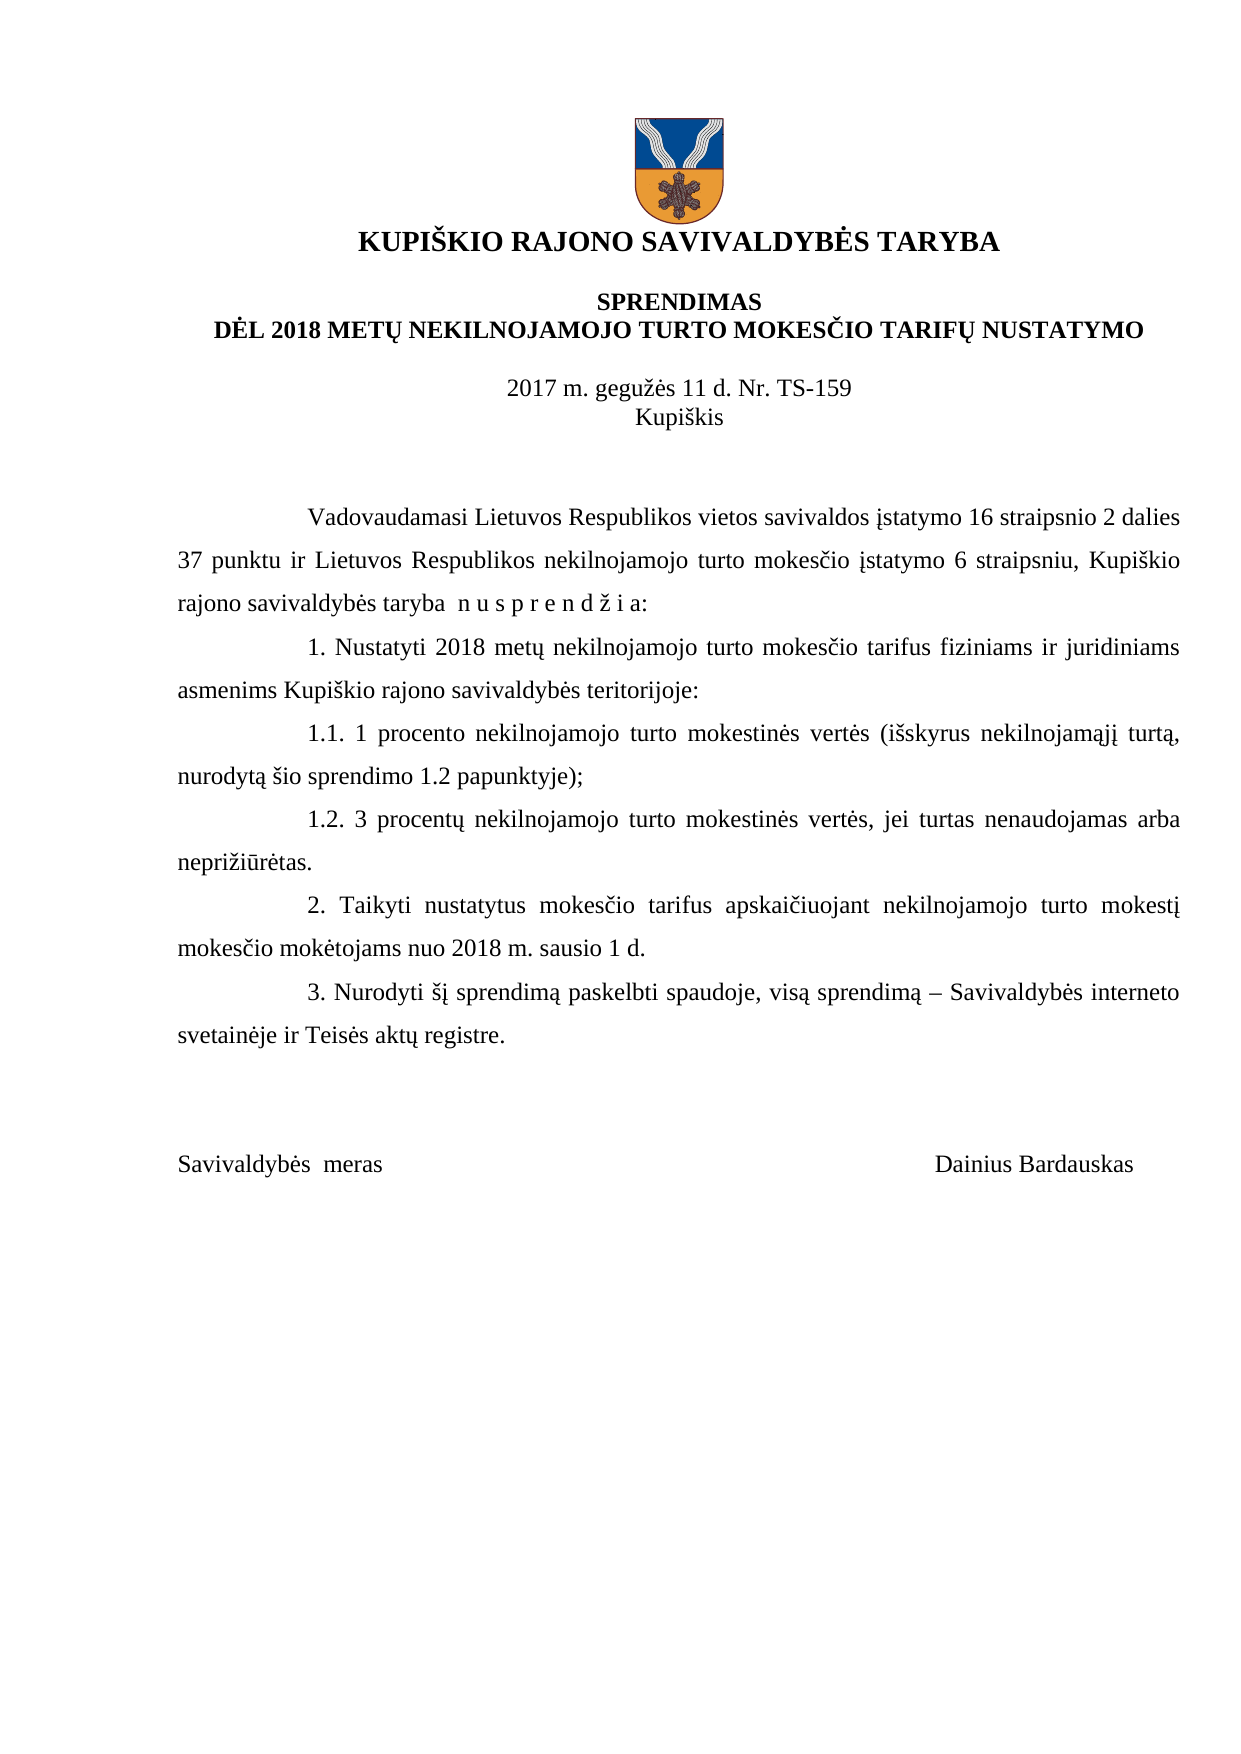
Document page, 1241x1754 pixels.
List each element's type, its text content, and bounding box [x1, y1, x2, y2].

text Savivaldybės meras Dainius Bardauskas [177, 1149, 1181, 1178]
text 3. Nurodyti šį sprendimą paskelbti spaudoje, visą sprendimą – Savivaldybės interneto svetainėje ir Teisės aktų registre. [177, 977, 1181, 1048]
text 1. Nustatyti 2018 metų nekilnojamojo turto mokesčio tarifus fiziniams ir juridiniams asmenims Kupiškio rajono savivaldybės teritorijoje: [177, 632, 1181, 703]
text DĖL 2018 METŲ NEKILNOJAMOJO TURTO MOKESČIO TARIFŲ NUSTATYMO [177, 315, 1181, 344]
text KUPIŠKIO RAJONO SAVIVALDYBĖS TARYBA [177, 224, 1181, 258]
text 2017 m. gegužės 11 d. Nr. TS-159 [177, 373, 1181, 402]
text SPRENDIMAS [177, 287, 1181, 315]
text 1.2. 3 procentų nekilnojamojo turto mokestinės vertės, jei turtas nenaudojamas arba neprižiūrėtas. [177, 804, 1181, 876]
text Vadovaudamasi Lietuvos Respublikos vietos savivaldos įstatymo 16 straipsnio 2 dalies 37 punktu ir Lietuvos Respublikos nekilnojamojo turto mokesčio įstatymo 6 straipsniu, Kupiškio rajono savivaldybės taryba n u s p r e n d ž i a: [177, 502, 1181, 617]
text Kupiškis [177, 402, 1181, 430]
text 2. Taikyti nustatytus mokesčio tarifus apskaičiuojant nekilnojamojo turto mokestį mokesčio mokėtojams nuo 2018 m. sausio 1 d. [177, 890, 1181, 962]
text 1.1. 1 procento nekilnojamojo turto mokestinės vertės (išskyrus nekilnojamąjį turtą, nurodytą šio sprendimo 1.2 papunktyje); [177, 718, 1181, 790]
